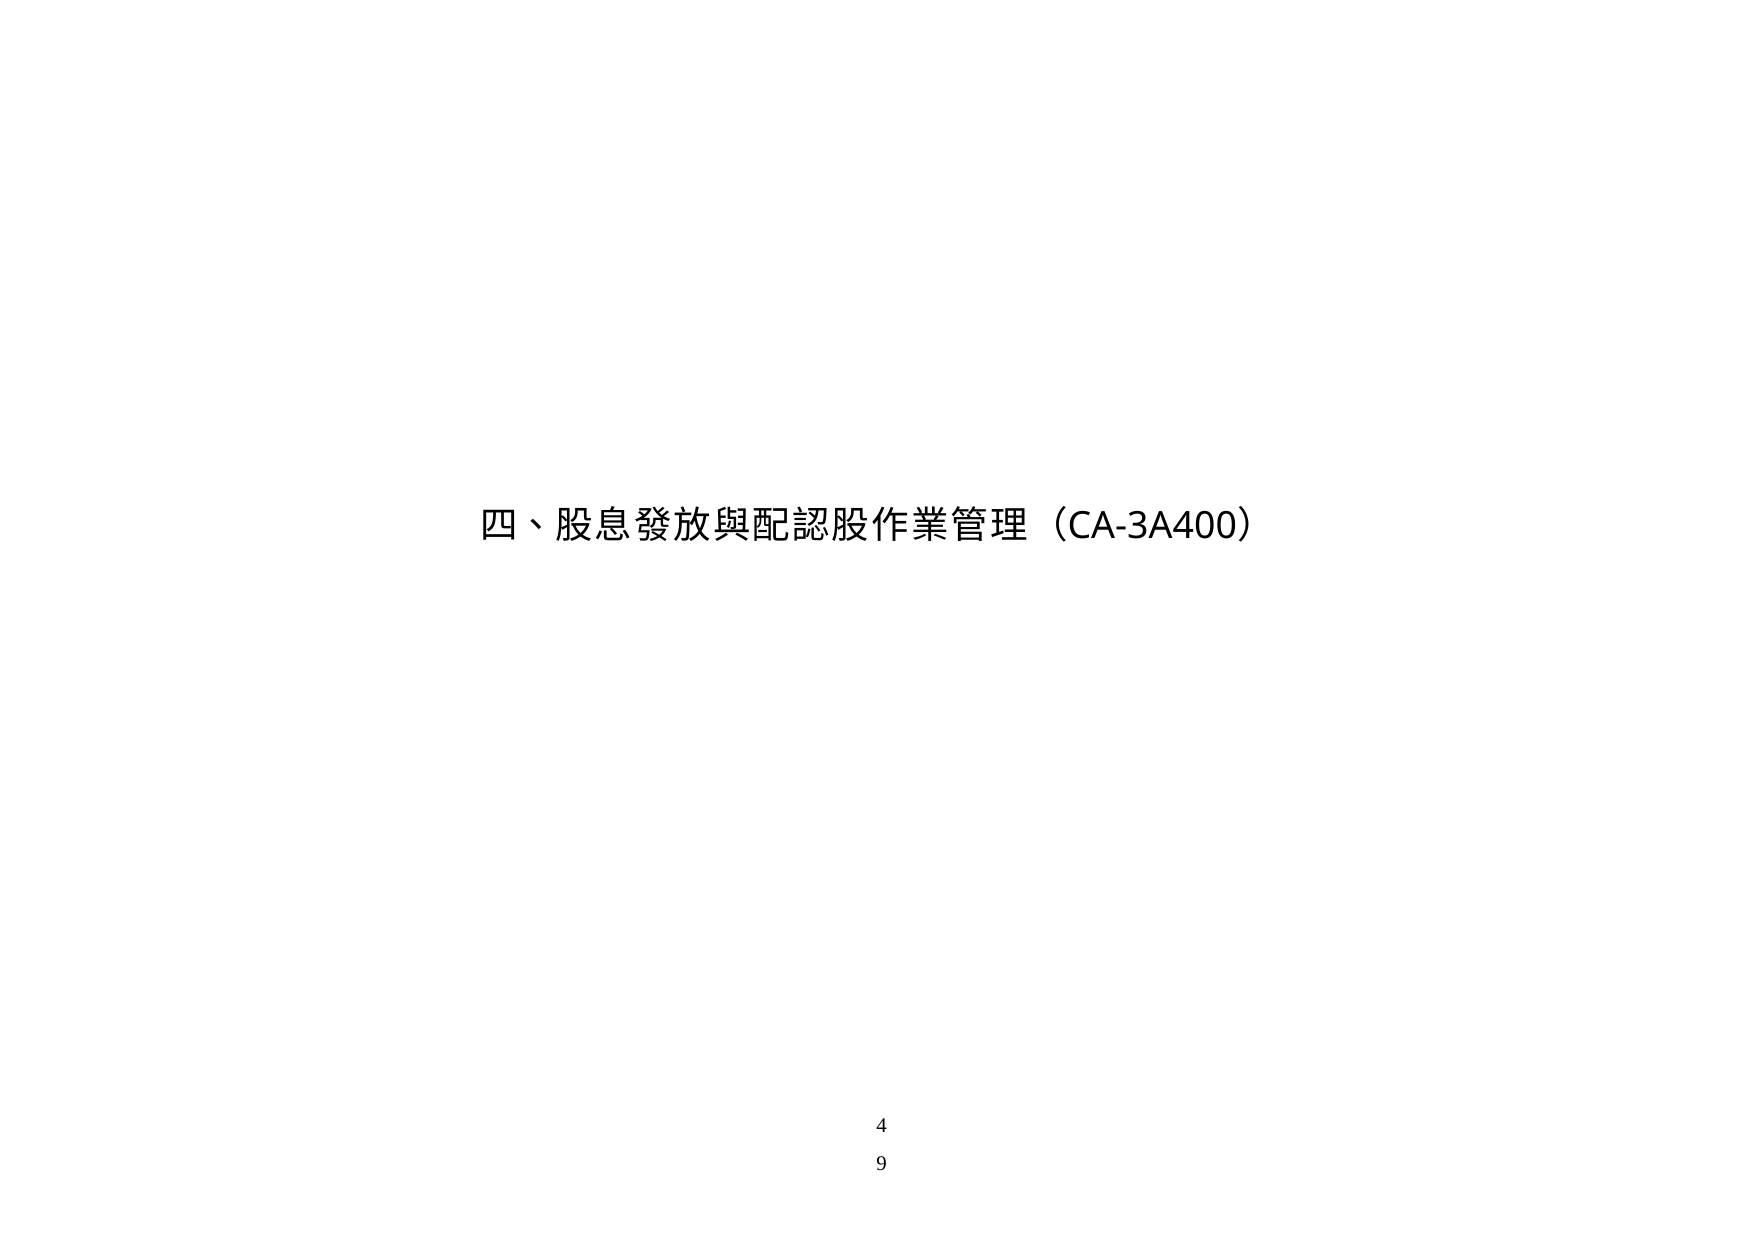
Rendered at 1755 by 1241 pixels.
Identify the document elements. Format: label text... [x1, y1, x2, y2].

text 四、股息發放與配認股作業管理（CA-3A400） [148, 495, 1606, 549]
